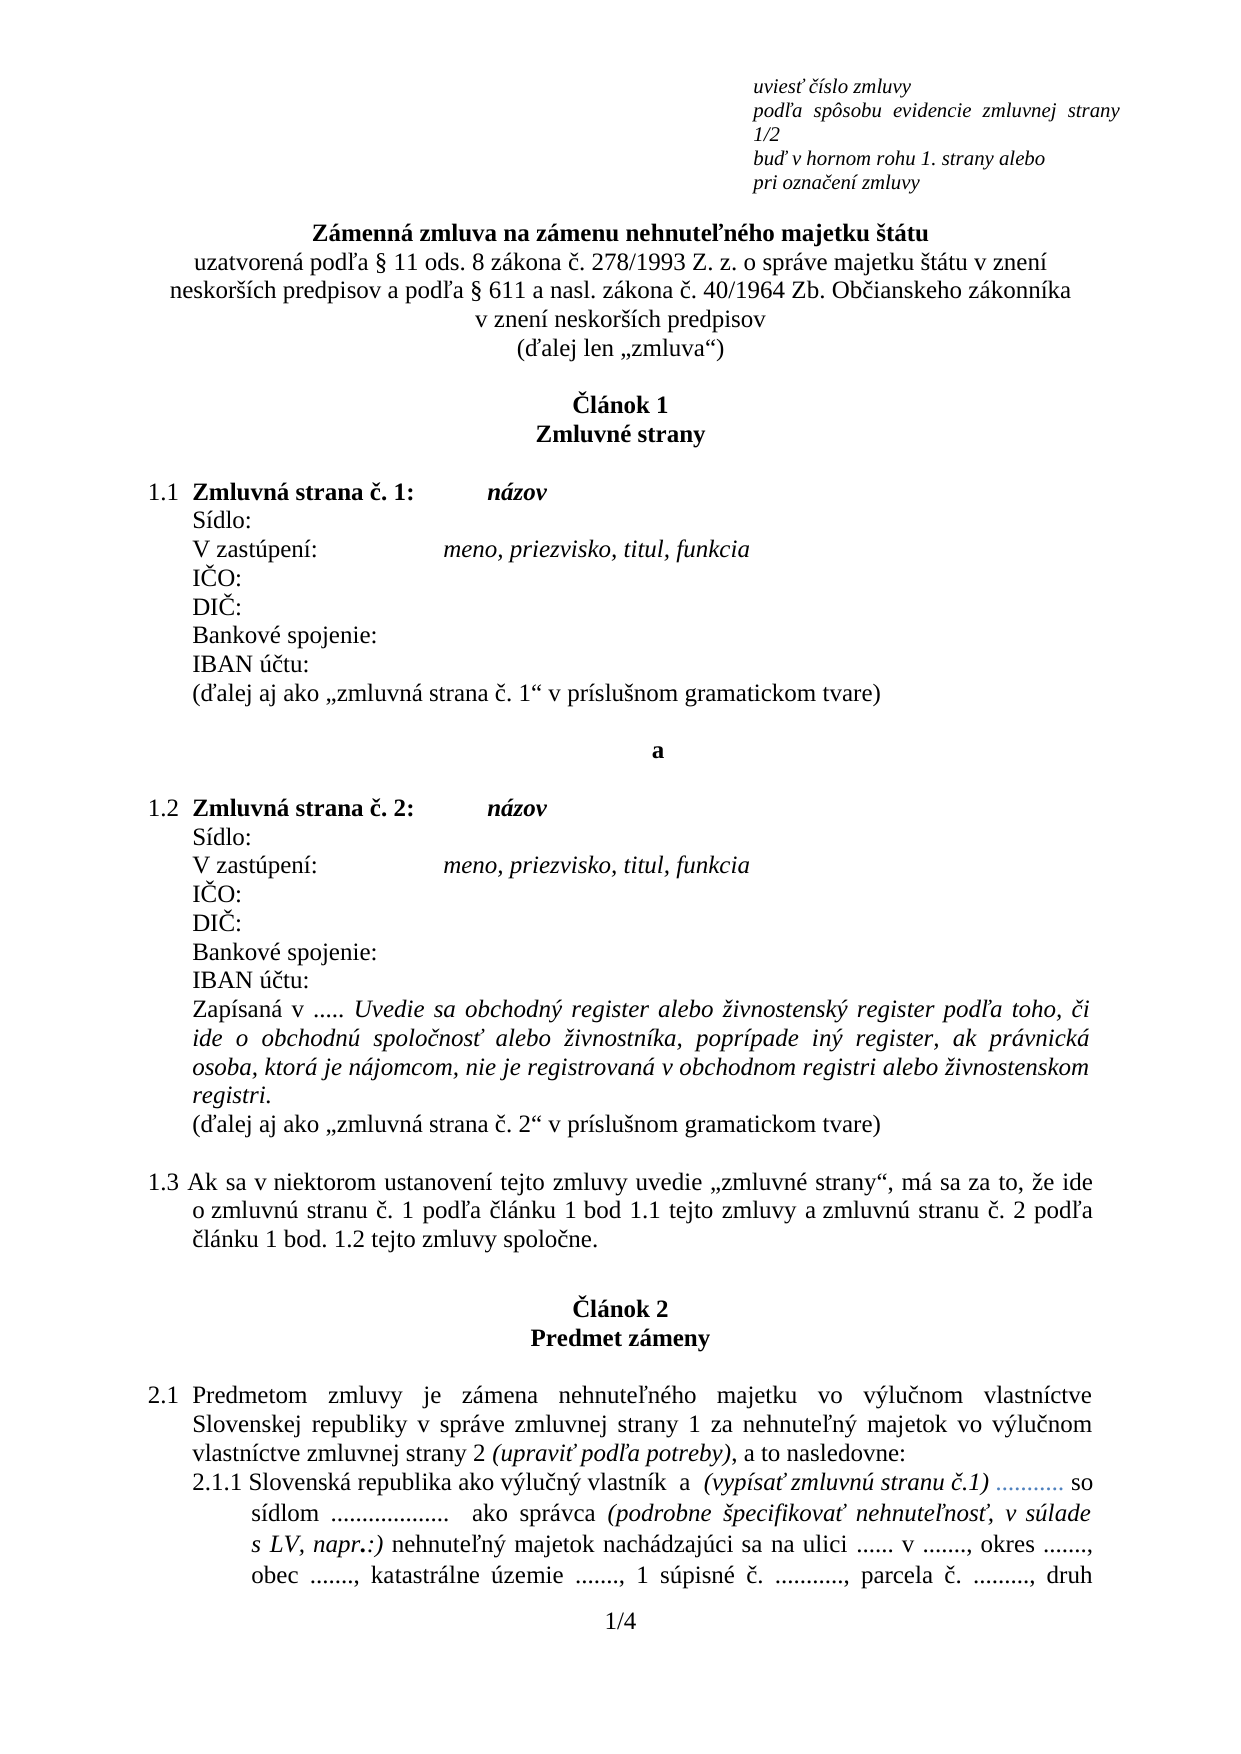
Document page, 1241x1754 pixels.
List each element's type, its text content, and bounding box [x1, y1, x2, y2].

list Predmetom zmluvy je zámena nehnuteľného majetku vo výlučnom vlastníctve Slovenskej republiky v správe zmluvnej strany 1 za nehnuteľný majetok vo výlučnom vlastníctve zmluvnej strany 2 (upraviť podľa potreby), a to nasledovne: [148, 1381, 1093, 1467]
text IČO: [192, 879, 1093, 908]
text IBAN účtu: [192, 649, 1093, 678]
text 1.3 Ak sa v niektorom ustanovení tejto zmluvy uvedie „zmluvné strany“, má sa za to, že ide o zmluvnú stranu č. 1 podľa článku 1 bod 1.1 tejto zmluvy a zmluvnú stranu č. 2 podľa článku 1 bod. 1.2 tejto zmluvy spoločne. [148, 1167, 1093, 1253]
text Bankové spojenie: [192, 621, 1093, 649]
text DIČ: [192, 592, 1093, 621]
text pri označení zmluvy [753, 170, 1122, 194]
text DIČ: [192, 908, 1093, 937]
text IBAN účtu: [192, 966, 1093, 994]
list Zmluvná strana č. 1: názov [148, 477, 1093, 506]
text V zastúpení: meno, priezvisko, titul, funkcia [192, 851, 1093, 879]
text 2.1.1 Slovenská republika ako výlučný vlastník a (vypísať zmluvnú stranu č.1) ........... so sídlom ................... ako správca (podrobne špecifikovať nehnuteľnosť, v súlade s LV, napr.:) nehnuteľný majetok nachádzajúci sa na ulici ...... v ......., okres ......., obec ......., katastrálne územie ......., 1 súpisné č. ..........., parcela č. ........., druh [192, 1467, 1093, 1589]
text podľa spôsobu evidencie zmluvnej strany 1/2 [753, 98, 1122, 146]
text Zapísaná v ..... Uvedie sa obchodný register alebo živnostenský register podľa toho, či ide o obchodnú spoločnosť alebo živnostníka, poprípade iný register, ak právnická osoba, ktorá je nájomcom, nie je registrovaná v obchodnom registri alebo živnostenskom registri. [192, 994, 1093, 1109]
text Bankové spojenie: [192, 937, 1093, 966]
subtitle Predmet zámeny [148, 1323, 1093, 1352]
text (ďalej aj ako „zmluvná strana č. 1“ v príslušnom gramatickom tvare) [148, 678, 1093, 707]
subtitle Článok 1 [148, 391, 1093, 419]
text V zastúpení: meno, priezvisko, titul, funkcia [192, 534, 1093, 563]
text Sídlo: [192, 822, 1093, 851]
subtitle Zmluvné strany [148, 419, 1093, 448]
text (ďalej len „zmluva“) [148, 333, 1093, 362]
text buď v hornom rohu 1. strany alebo [753, 146, 1122, 170]
text a [223, 736, 1093, 764]
text (ďalej aj ako „zmluvná strana č. 2“ v príslušnom gramatickom tvare) [148, 1109, 1093, 1138]
text uzatvorená podľa § 11 ods. 8 zákona č. 278/1993 Z. z. o správe majetku štátu v znení neskorších predpisov a podľa § 611 a nasl. zákona č. 40/1964 Zb. Občianskeho zákonníka v znení neskorších predpisov [148, 247, 1093, 333]
text uviesť číslo zmluvy [753, 74, 1122, 98]
text 1.2 Zmluvná strana č. 2: názov [148, 793, 1093, 822]
text IČO: [192, 563, 1093, 592]
text Zámenná zmluva na zámenu nehnuteľného majetku štátu [148, 218, 1093, 247]
text Sídlo: [192, 506, 1093, 534]
subtitle Článok 2 [148, 1294, 1093, 1323]
